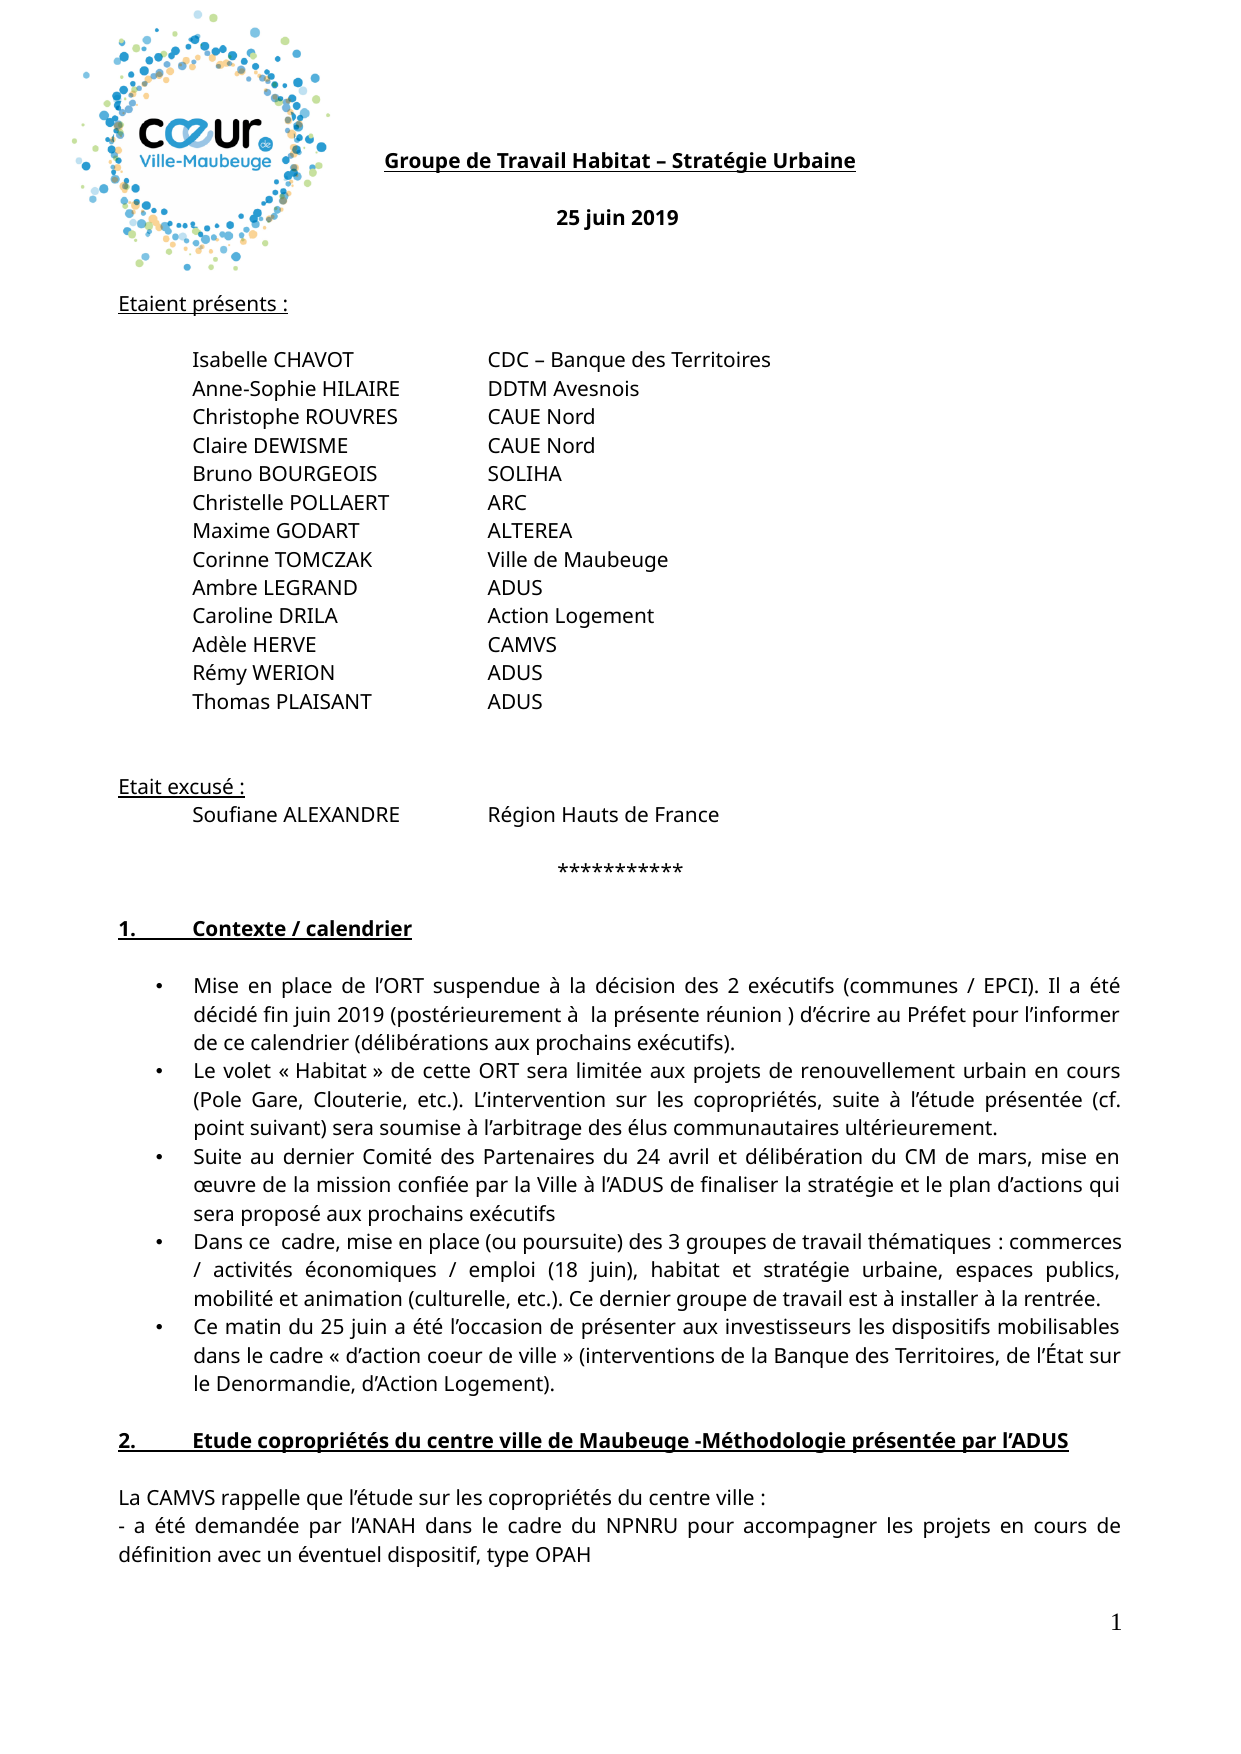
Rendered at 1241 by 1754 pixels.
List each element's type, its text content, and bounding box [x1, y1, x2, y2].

text 1. Contexte / calendrier [118, 914, 1122, 943]
text - a été demandée par l’ANAH dans le cadre du NPNRU pour accompagner les projets en cours de définition avec un éventuel dispositif, type OPAH [118, 1512, 1122, 1568]
text Claire DEWISME CAUE Nord [118, 431, 1122, 459]
text Christophe ROUVRES CAUE Nord [118, 402, 1122, 431]
text Thomas PLAISANT ADUS [118, 687, 1122, 715]
text Rémy WERION ADUS [118, 658, 1122, 687]
text Bruno BOURGEOIS SOLIHA [118, 459, 1122, 488]
text Etaient présents : [118, 289, 1122, 317]
text Maxime GODART ALTEREA [118, 516, 1122, 545]
text Etait excusé : [118, 772, 1122, 801]
picture [53, 9, 346, 275]
text La CAMVS rappelle que l’étude sur les copropriétés du centre ville : [118, 1483, 1122, 1512]
text Christelle POLLAERT ARC [118, 488, 1122, 516]
list Suite au dernier Comité des Partenaires du 24 avril et délibération du CM de mars, mise en œuvre de la mission confiée par la Ville à l’ADUS de finaliser la stratégie et le plan d’actions qui sera proposé aux prochains exécutifs [156, 1142, 1122, 1227]
list Mise en place de l’ORT suspendue à la décision des 2 exécutifs (communes / EPCI). Il a été décidé fin juin 2019 (postérieurement à la présente réunion ) d’écrire au Préfet pour l’informer de ce calendrier (délibérations aux prochains exécutifs). [156, 971, 1122, 1057]
text Groupe de Travail Habitat – Stratégie Urbaine [346, 147, 1122, 175]
list Ce matin du 25 juin a été l’occasion de présenter aux investisseurs les dispositifs mobilisables dans le cadre « d’action coeur de ville » (interventions de la Banque des Territoires, de l’État sur le Denormandie, d’Action Logement). [156, 1312, 1122, 1398]
text Soufiane ALEXANDRE Région Hauts de France [118, 801, 1122, 829]
text 2. Etude copropriétés du centre ville de Maubeuge -Méthodologie présentée par l’ADUS [118, 1426, 1122, 1455]
text Anne-Sophie HILAIRE DDTM Avesnois [118, 374, 1122, 402]
text Isabelle CHAVOT CDC – Banque des Territoires [118, 346, 1122, 374]
text *********** [118, 857, 1122, 886]
text Ambre LEGRAND ADUS [118, 573, 1122, 602]
text Adèle HERVE CAMVS [118, 630, 1122, 658]
list Le volet « Habitat » de cette ORT sera limitée aux projets de renouvellement urbain en cours (Pole Gare, Clouterie, etc.). L’intervention sur les copropriétés, suite à l’étude présentée (cf. point suivant) sera soumise à l’arbitrage des élus communautaires ultérieurement. [156, 1057, 1122, 1142]
text 25 juin 2019 [346, 203, 1122, 232]
text Corinne TOMCZAK Ville de Maubeuge [118, 545, 1122, 573]
list Dans ce cadre, mise en place (ou poursuite) des 3 groupes de travail thématiques : commerces / activités économiques / emploi (18 juin), habitat et stratégie urbaine, espaces publics, mobilité et animation (culturelle, etc.). Ce dernier groupe de travail est à installer à la rentrée. [156, 1227, 1122, 1312]
text Caroline DRILA Action Logement [118, 602, 1122, 630]
